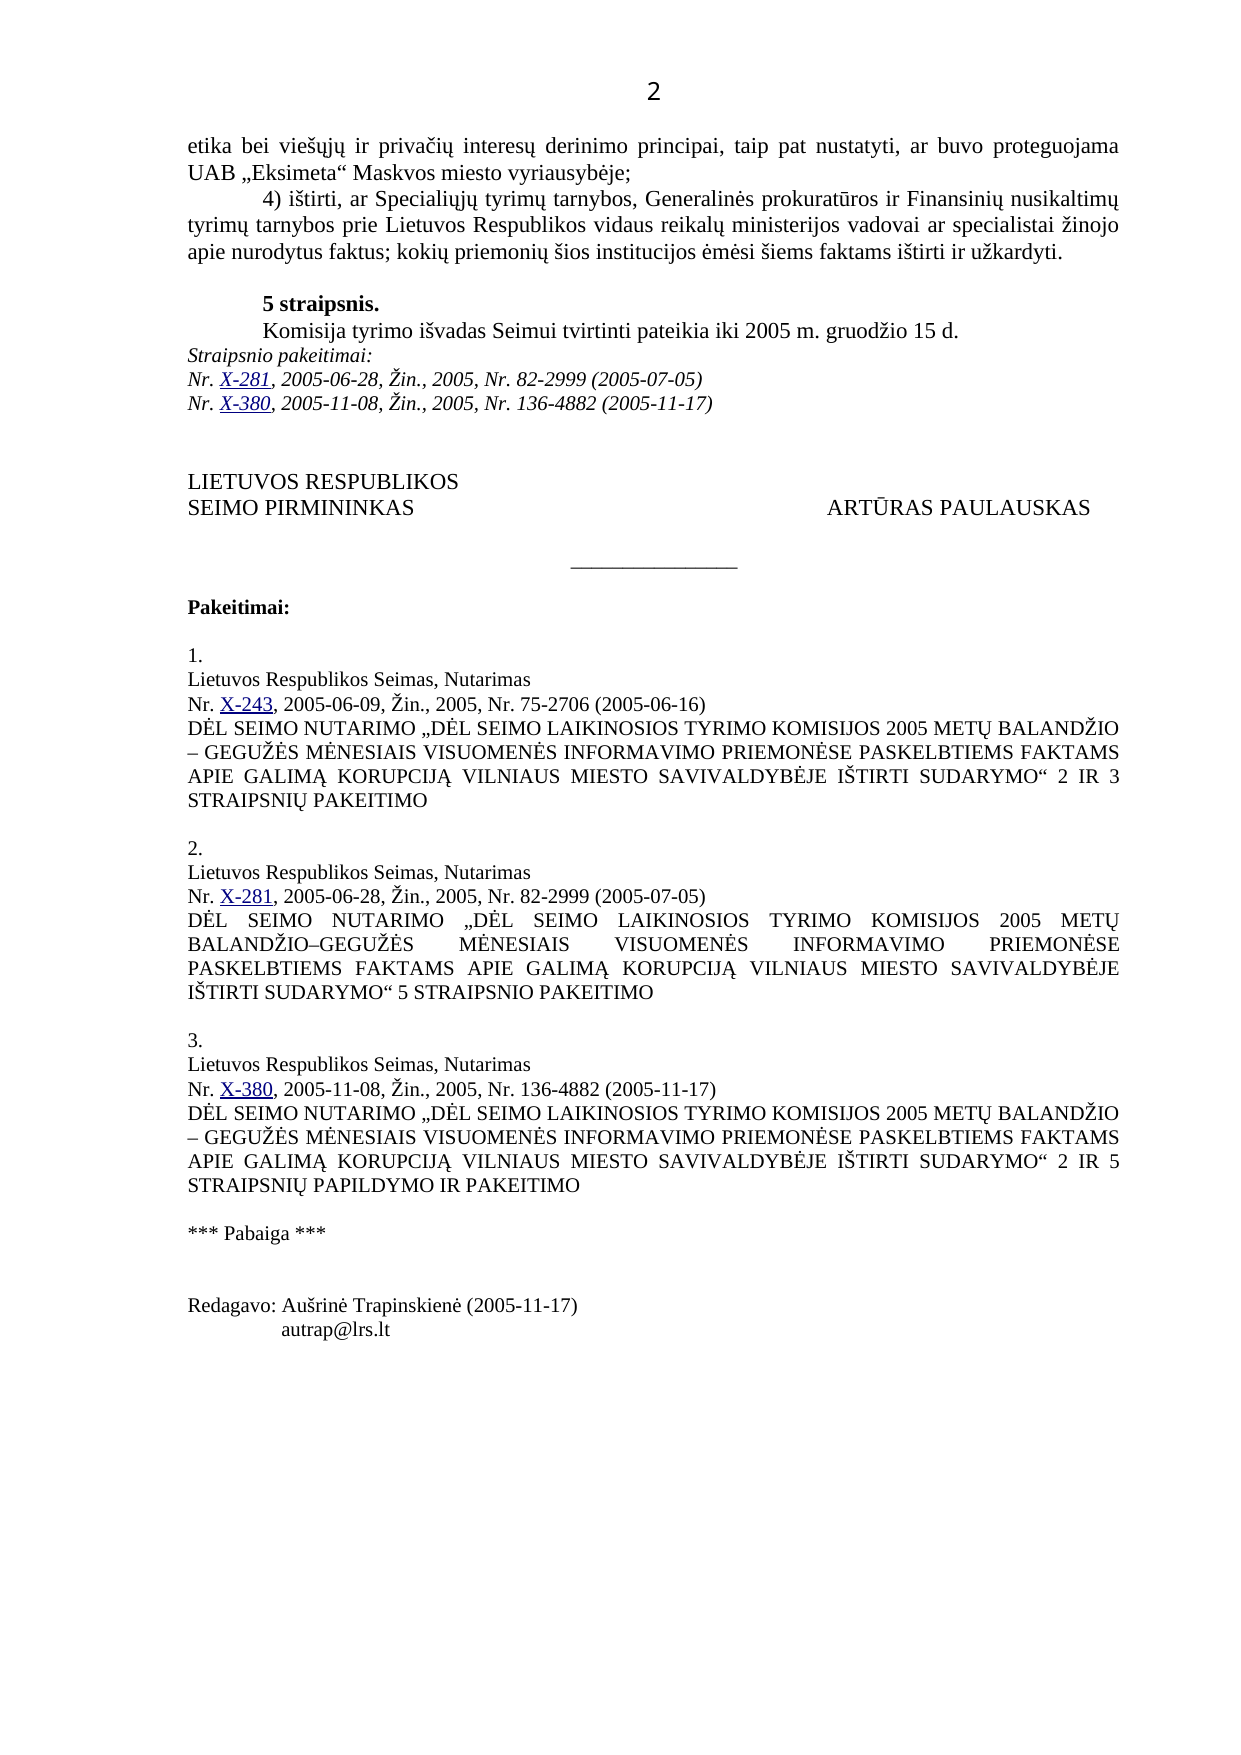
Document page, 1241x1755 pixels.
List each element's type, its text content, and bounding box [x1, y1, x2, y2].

text DĖL SEIMO NUTARIMO „DĖL SEIMO LAIKINOSIOS TYRIMO KOMISIJOS 2005 METŲ BALANDŽIO – GEGUŽĖS MĖNESIAIS VISUOMENĖS INFORMAVIMO PRIEMONĖSE PASKELBTIEMS FAKTAMS APIE GALIMĄ KORUPCIJĄ VILNIAUS MIESTO SAVIVALDYBĖJE IŠTIRTI SUDARYMO“ 2 IR 3 STRAIPSNIŲ PAKEITIMO [187, 716, 1120, 812]
text Straipsnio pakeitimai: [187, 343, 1120, 367]
text ________________ [187, 547, 1120, 571]
text Pakeitimai: [187, 595, 1120, 619]
text Nr. X-281, 2005-06-28, Žin., 2005, Nr. 82-2999 (2005-07-05) [187, 884, 1120, 908]
text Lietuvos Respublikos Seimas, Nutarimas [187, 860, 1120, 884]
text etika bei viešųjų ir privačių interesų derinimo principai, taip pat nustatyti, ar buvo proteguojama UAB „Eksimeta“ Maskvos miesto vyriausybėje; [187, 132, 1120, 185]
text Lietuvos Respublikos Seimas, Nutarimas [187, 667, 1120, 691]
text Lietuvos Respublikos Seimas, Nutarimas [187, 1052, 1120, 1076]
text *** Pabaiga *** [187, 1221, 1120, 1245]
text 4) ištirti, ar Specialiųjų tyrimų tarnybos, Generalinės prokuratūros ir Finansinių nusikaltimų tyrimų tarnybos prie Lietuvos Respublikos vidaus reikalų ministerijos vadovai ar specialistai žinojo apie nurodytus faktus; kokių priemonių šios institucijos ėmėsi šiems faktams ištirti ir užkardyti. [187, 185, 1120, 264]
text DĖL SEIMO NUTARIMO „DĖL SEIMO LAIKINOSIOS TYRIMO KOMISIJOS 2005 METŲ BALANDŽIO – GEGUŽĖS MĖNESIAIS VISUOMENĖS INFORMAVIMO PRIEMONĖSE PASKELBTIEMS FAKTAMS APIE GALIMĄ KORUPCIJĄ VILNIAUS MIESTO SAVIVALDYBĖJE IŠTIRTI SUDARYMO“ 2 IR 5 STRAIPSNIŲ PAPILDYMO IR PAKEITIMO [187, 1101, 1120, 1197]
text Nr. X-380, 2005-11-08, Žin., 2005, Nr. 136-4882 (2005-11-17) [187, 1076, 1120, 1101]
text Redagavo: Aušrinė Trapinskienė (2005-11-17) [187, 1293, 1120, 1317]
text Nr. X-243, 2005-06-09, Žin., 2005, Nr. 75-2706 (2005-06-16) [187, 691, 1120, 716]
text Nr. X-281, 2005-06-28, Žin., 2005, Nr. 82-2999 (2005-07-05) [187, 367, 1120, 391]
text SEIMO PIRMININKAS ARTŪRAS PAULAUSKAS [187, 494, 1120, 521]
text 2. [187, 836, 1120, 860]
text autrap@lrs.lt [187, 1317, 1120, 1341]
text DĖL SEIMO NUTARIMO „DĖL SEIMO LAIKINOSIOS TYRIMO KOMISIJOS 2005 METŲ BALANDŽIO–GEGUŽĖS MĖNESIAIS VISUOMENĖS INFORMAVIMO PRIEMONĖSE PASKELBTIEMS FAKTAMS APIE GALIMĄ KORUPCIJĄ VILNIAUS MIESTO SAVIVALDYBĖJE IŠTIRTI SUDARYMO“ 5 STRAIPSNIO PAKEITIMO [187, 908, 1120, 1004]
text 1. [187, 643, 1120, 667]
text LIETUVOS RESPUBLIKOS [187, 468, 1120, 494]
text 3. [187, 1028, 1120, 1052]
text 5 straipsnis. [187, 290, 1120, 317]
text Nr. X-380, 2005-11-08, Žin., 2005, Nr. 136-4882 (2005-11-17) [187, 391, 1120, 415]
text Komisija tyrimo išvadas Seimui tvirtinti pateikia iki 2005 m. gruodžio 15 d. [187, 317, 1120, 343]
